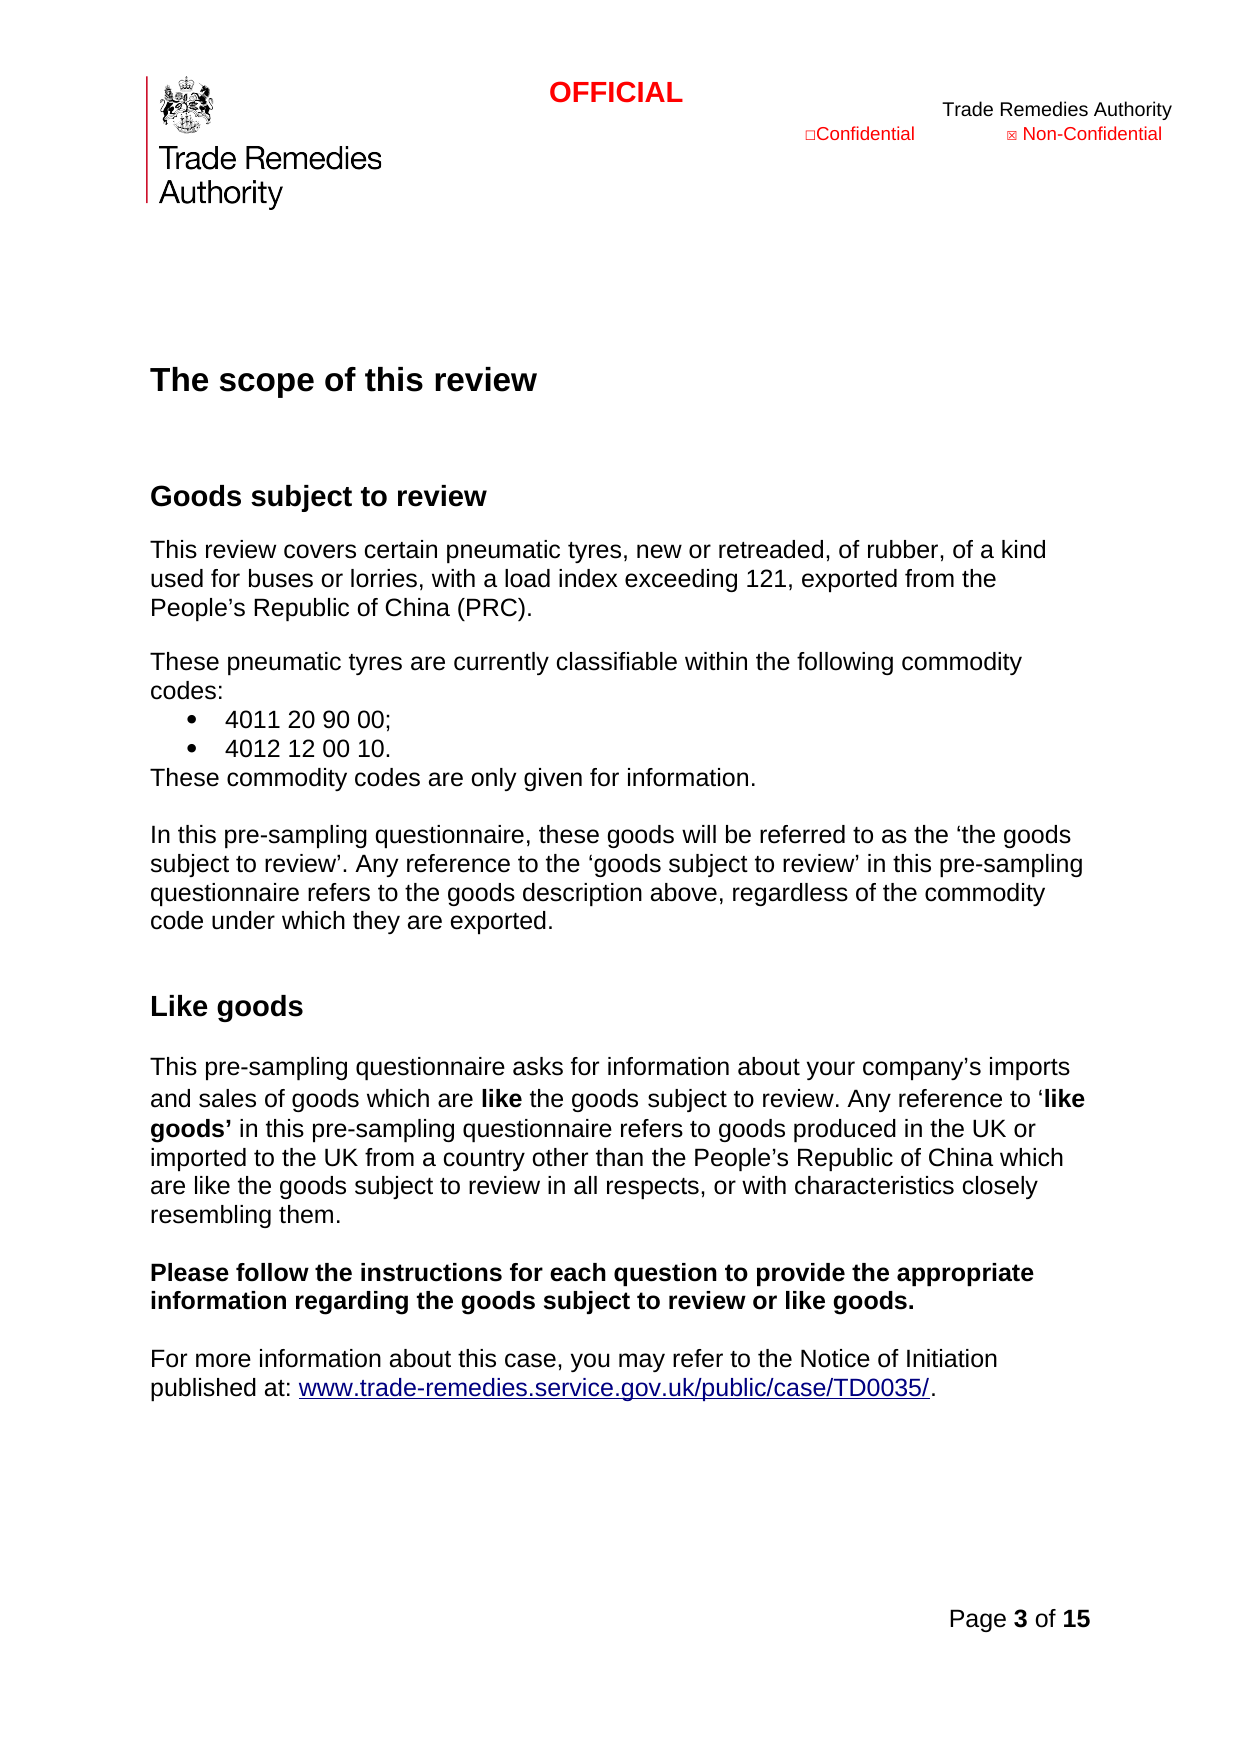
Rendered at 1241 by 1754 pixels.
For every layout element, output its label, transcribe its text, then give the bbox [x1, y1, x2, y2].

text Please follow the instructions for each question to provide the appropriate information regarding the goods subject to review or like goods. [150, 1258, 1090, 1315]
text These commodity codes are only given for information. [150, 762, 1090, 791]
text This pre-sampling questionnaire asks for information about your company’s imports and sales of goods which are like the goods subject to review. Any reference to ‘like goods’ in this pre-sampling questionnaire refers to goods produced in the UK or imported to the UK from a country other than the People’s Republic of China which are like the goods subject to review in all respects, or with characteristics closely resembling them. [150, 1052, 1090, 1229]
text This review covers certain pneumatic tyres, new or retreaded, of rubber, of a kind used for buses or lorries, with a load index exceeding 121, exported from the People’s Republic of China (PRC). [150, 536, 1090, 622]
list 4012 12 00 10. [187, 734, 1090, 762]
list 4011 20 90 00; [187, 705, 1090, 734]
subtitle The scope of this review [150, 360, 1090, 399]
text For more information about this case, you may refer to the Notice of Initiation published at: www.trade-remedies.service.gov.uk/public/case/TD0035/. [150, 1344, 1090, 1401]
text Like goods [150, 989, 1090, 1023]
text In this pre-sampling questionnaire, these goods will be referred to as the ‘the goods subject to review’. Any reference to the ‘goods subject to review’ in this pre-sampling questionnaire refers to the goods description above, regardless of the commodity code under which they are exported. [150, 820, 1090, 935]
text These pneumatic tyres are currently classifiable within the following commodity codes: [150, 647, 1090, 705]
text Goods subject to review [150, 479, 1090, 513]
